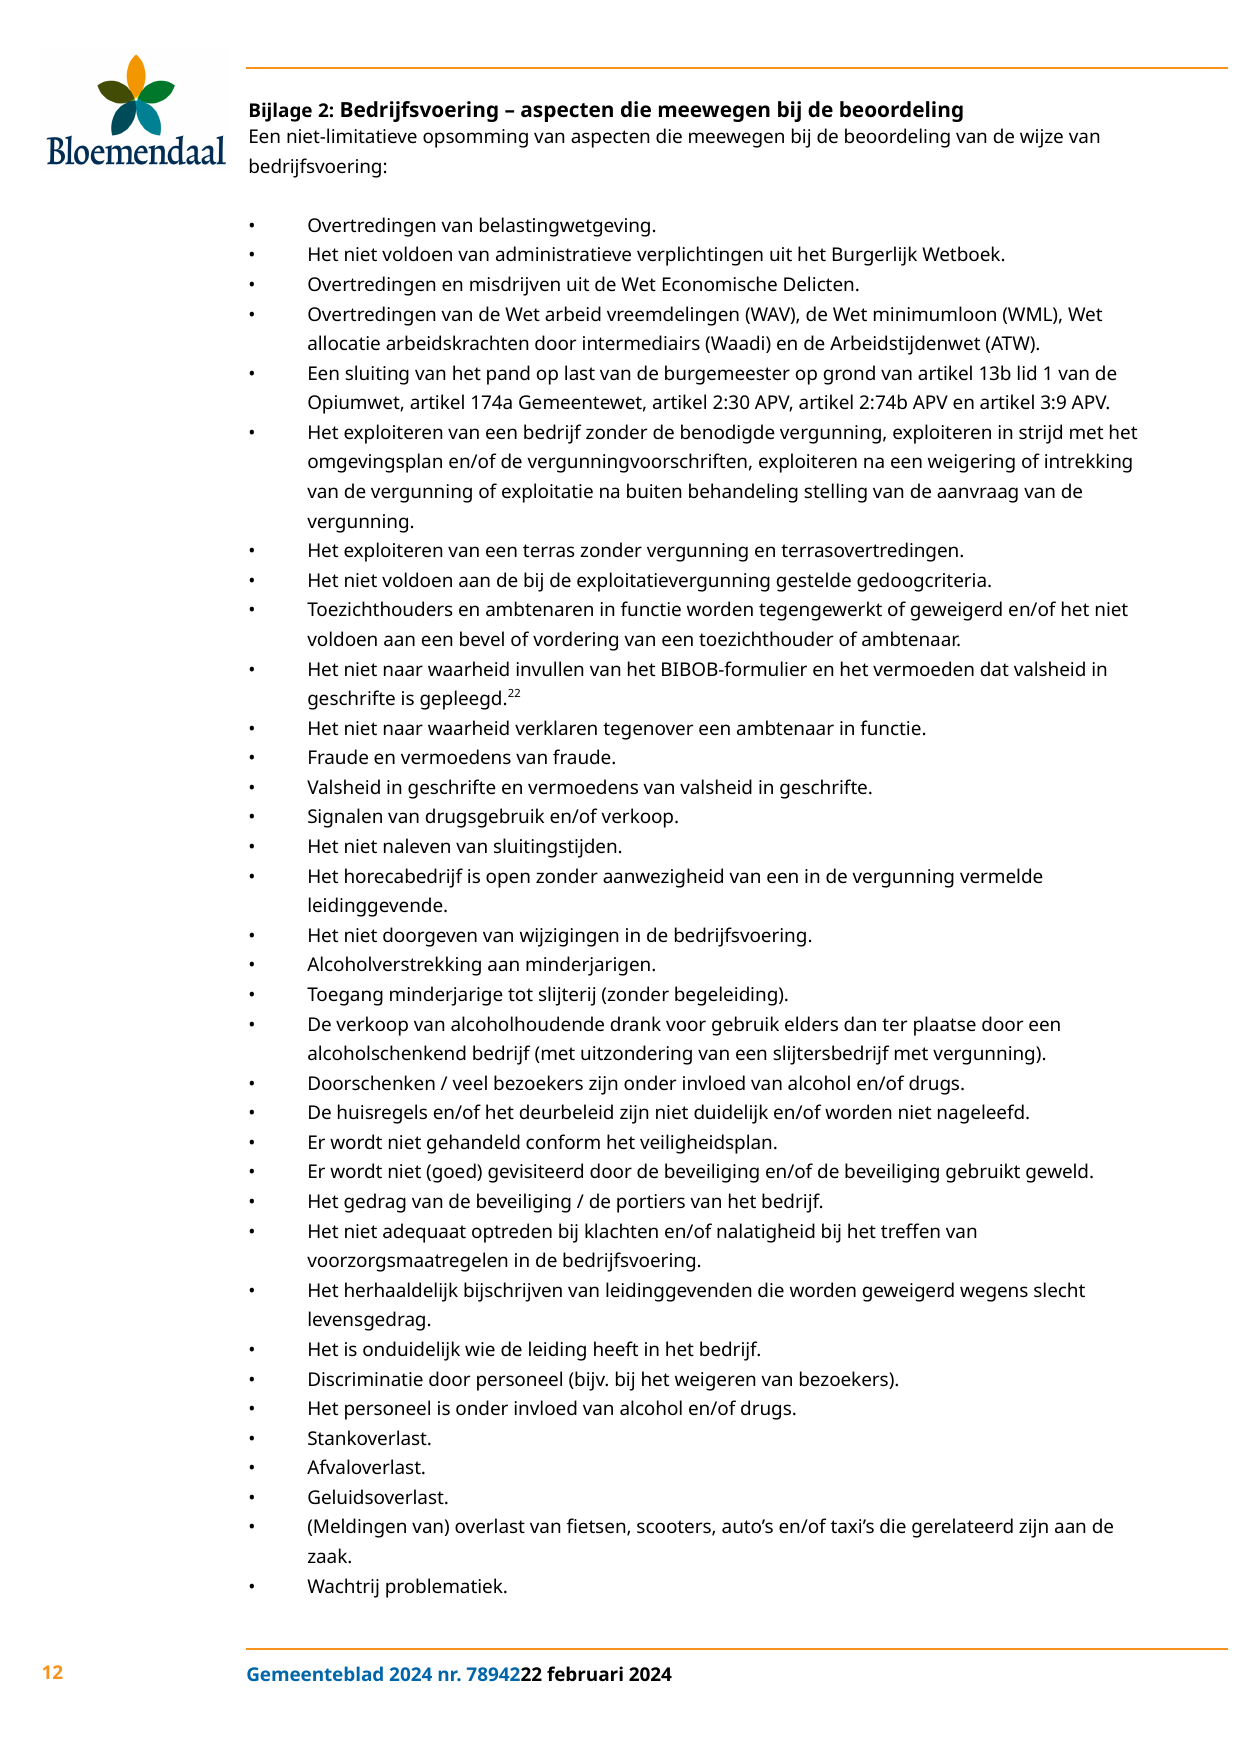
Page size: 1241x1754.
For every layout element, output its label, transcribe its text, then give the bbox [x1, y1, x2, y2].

list Het personeel is onder invloed van alcohol en/of drugs. [248, 1395, 1152, 1421]
list Stankoverlast. [248, 1425, 1152, 1451]
list Het niet naar waarheid invullen van het BIBOB-formulier en het vermoeden dat valsheid in geschrifte is gepleegd.22 [248, 656, 1152, 711]
list (Meldingen van) overlast van fietsen, scooters, auto’s en/of taxi’s die gerelateerd zijn aan de zaak. [248, 1514, 1152, 1569]
list Geluidsoverlast. [248, 1484, 1152, 1510]
list Afvaloverlast. [248, 1454, 1152, 1480]
list De huisregels en/of het deurbeleid zijn niet duidelijk en/of worden niet nageleefd. [248, 1099, 1152, 1125]
list Doorschenken / veel bezoekers zijn onder invloed van alcohol en/of drugs. [248, 1070, 1152, 1096]
list Een sluiting van het pand op last van de burgemeester op grond van artikel 13b lid 1 van de Opiumwet, artikel 174a Gemeentewet, artikel 2:30 APV, artikel 2:74b APV en artikel 3:9 APV. [248, 360, 1152, 415]
list Het is onduidelijk wie de leiding heeft in het bedrijf. [248, 1336, 1152, 1362]
list Het exploiteren van een terras zonder vergunning en terrasovertredingen. [248, 537, 1152, 563]
list Het niet naar waarheid verklaren tegenover een ambtenaar in functie. [248, 715, 1152, 741]
list Er wordt niet gehandeld conform het veiligheidsplan. [248, 1129, 1152, 1155]
list Het horecabedrijf is open zonder aanwezigheid van een in de vergunning vermelde leidinggevende. [248, 863, 1152, 918]
list Het niet naleven van sluitingstijden. [248, 833, 1152, 859]
list Het niet voldoen van administratieve verplichtingen uit het Burgerlijk Wetboek. [248, 242, 1152, 267]
list Valsheid in geschrifte en vermoedens van valsheid in geschrifte. [248, 774, 1152, 800]
list Er wordt niet (goed) gevisiteerd door de beveiliging en/of de beveiliging gebruikt geweld. [248, 1159, 1152, 1184]
list Wachtrij problematiek. [248, 1573, 1152, 1599]
list Toegang minderjarige tot slijterij (zonder begeleiding). [248, 981, 1152, 1007]
list De verkoop van alcoholhoudende drank voor gebruik elders dan ter plaatse door een alcoholschenkend bedrijf (met uitzondering van een slijtersbedrijf met vergunning). [248, 1011, 1152, 1066]
text Een niet-limitatieve opsomming van aspecten die meewegen bij de beoordeling van de wijze van bedrijfsvoering: [248, 123, 1152, 179]
list Discriminatie door personeel (bijv. bij het weigeren van bezoekers). [248, 1366, 1152, 1392]
list Het niet doorgeven van wijzigingen in de bedrijfsvoering. [248, 922, 1152, 948]
list Het gedrag van de beveiliging / de portiers van het bedrijf. [248, 1188, 1152, 1214]
list Alcoholverstrekking aan minderjarigen. [248, 952, 1152, 977]
list Het niet adequaat optreden bij klachten en/of nalatigheid bij het treffen van voorzorgsmaatregelen in de bedrijfsvoering. [248, 1218, 1152, 1273]
list Overtredingen van de Wet arbeid vreemdelingen (WAV), de Wet minimumloon (WML), Wet allocatie arbeidskrachten door intermediairs (Waadi) en de Arbeidstijdenwet (ATW). [248, 301, 1152, 356]
list Het exploiteren van een bedrijf zonder de benodigde vergunning, exploiteren in strijd met het omgevingsplan en/of de vergunningvoorschriften, exploiteren na een weigering of intrekking van de vergunning of exploitatie na buiten behandeling stelling van de aanvraag van de vergunning. [248, 419, 1152, 534]
list Toezichthouders en ambtenaren in functie worden tegengewerkt of geweigerd en/of het niet voldoen aan een bevel of vordering van een toezichthouder of ambtenaar. [248, 597, 1152, 652]
list Fraude en vermoedens van fraude. [248, 744, 1152, 770]
list Het niet voldoen aan de bij de exploitatievergunning gestelde gedoogcriteria. [248, 567, 1152, 593]
list Signalen van drugsgebruik en/of verkoop. [248, 804, 1152, 829]
text Bijlage 2: Bedrijfsvoering – aspecten die meewegen bij de beoordeling [248, 95, 1152, 123]
list Overtredingen en misdrijven uit de Wet Economische Delicten. [248, 271, 1152, 297]
list Het herhaaldelijk bijschrijven van leidinggevenden die worden geweigerd wegens slecht levensgedrag. [248, 1277, 1152, 1332]
list Overtredingen van belastingwetgeving. [248, 212, 1152, 238]
picture [41, 47, 231, 172]
